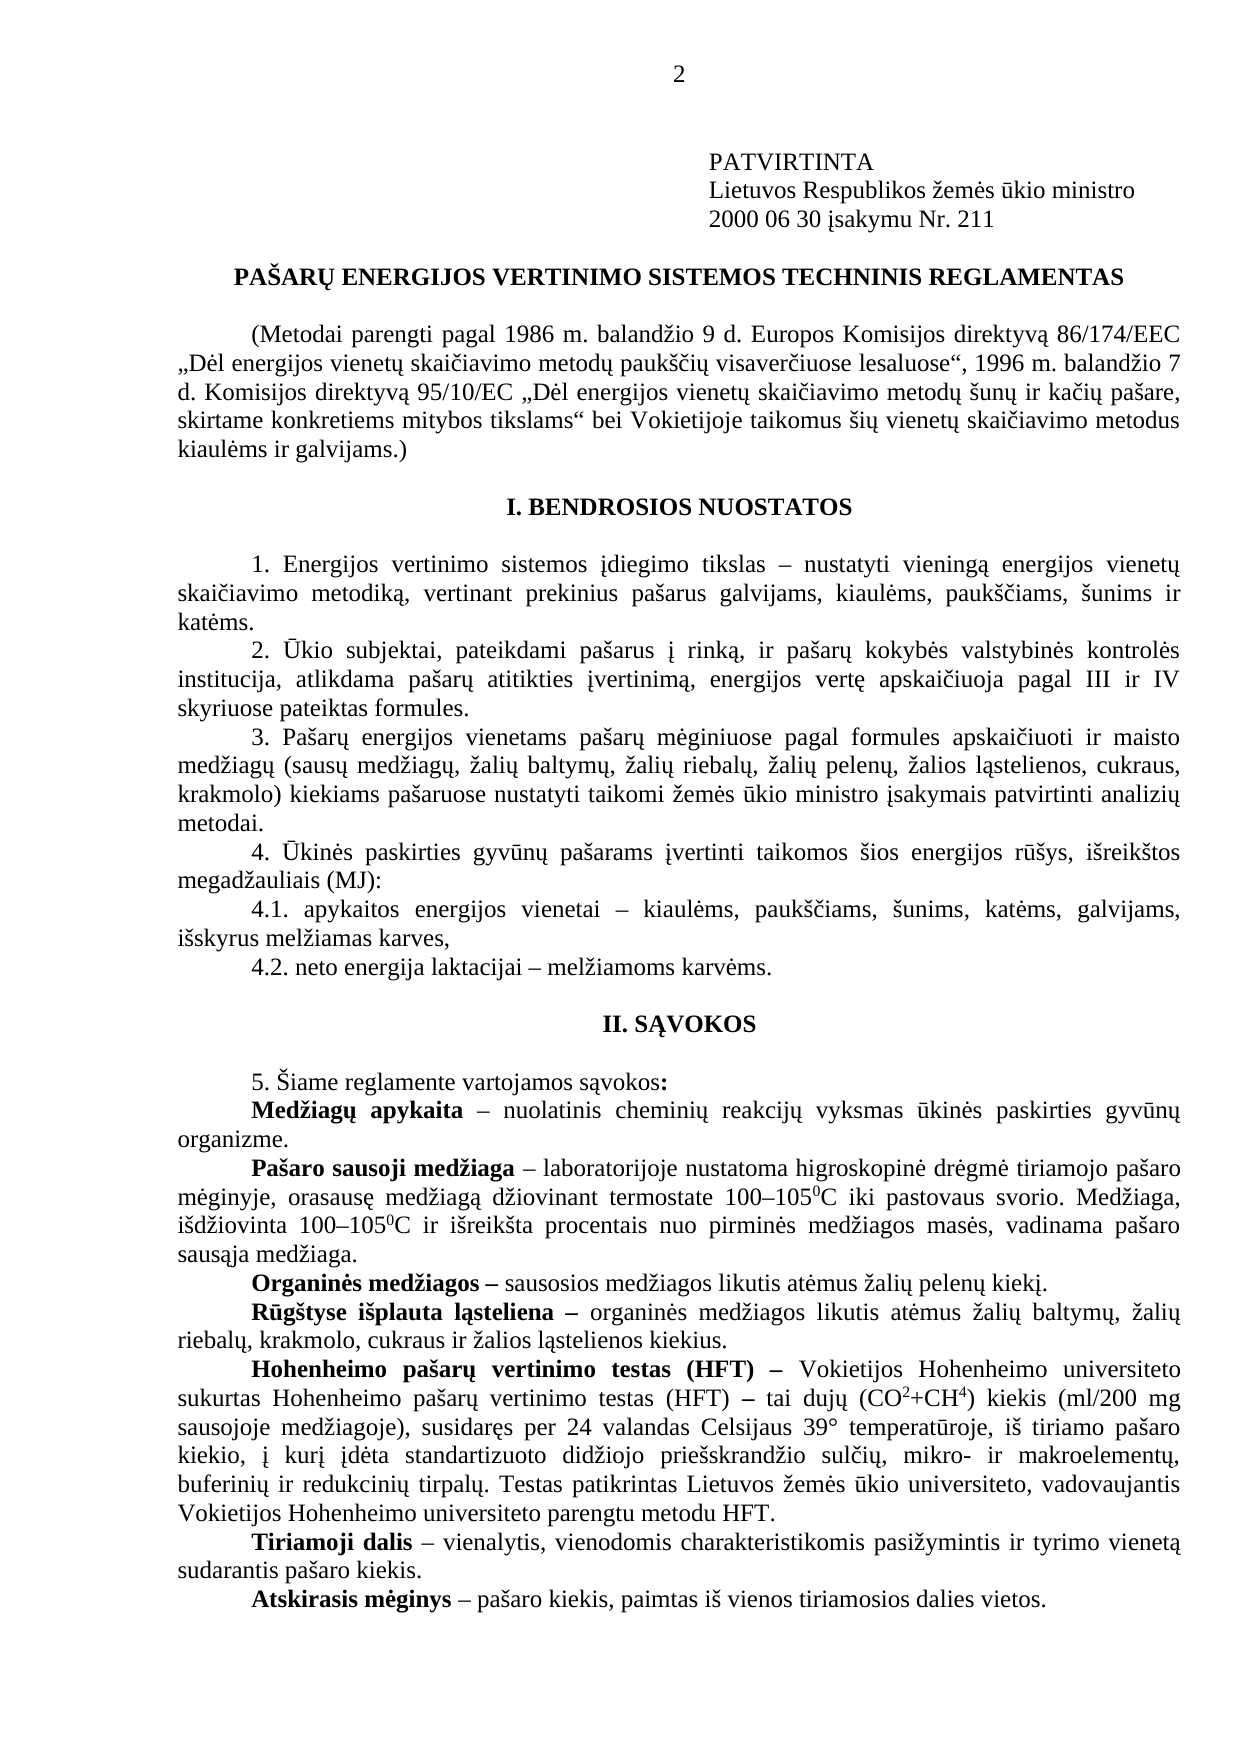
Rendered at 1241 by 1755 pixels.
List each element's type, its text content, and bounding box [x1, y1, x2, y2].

text (Metodai parengti pagal 1986 m. balandžio 9 d. Europos Komisijos direktyvą 86/174/EEC „Dėl energijos vienetų skaičiavimo metodų paukščių visaverčiuose lesaluose“, 1996 m. balandžio 7 d. Komisijos direktyvą 95/10/EC „Dėl energijos vienetų skaičiavimo metodų šunų ir kačių pašare, skirtame konkretiems mitybos tikslams“ bei Vokietijoje taikomus šių vienetų skaičiavimo metodus kiaulėms ir galvijams.) [177, 319, 1181, 463]
text II. SĄVOKOS [177, 1009, 1181, 1038]
text 4. Ūkinės paskirties gyvūnų pašarams įvertinti taikomos šios energijos rūšys, išreikštos megadžauliais (MJ): [177, 837, 1181, 894]
text Organinės medžiagos – sausosios medžiagos likutis atėmus žalių pelenų kiekį. [177, 1268, 1181, 1297]
text Rūgštyse išplauta ląsteliena – organinės medžiagos likutis atėmus žalių baltymų, žalių riebalų, krakmolo, cukraus ir žalios ląstelienos kiekius. [177, 1297, 1181, 1354]
text Hohenheimo pašarų vertinimo testas (HFT) – Vokietijos Hohenheimo universiteto sukurtas Hohenheimo pašarų vertinimo testas (HFT) – tai dujų (CO2+CH4) kiekis (ml/200 mg sausojoje medžiagoje), susidaręs per 24 valandas Celsijaus 39° temperatūroje, iš tiriamo pašaro kiekio, į kurį įdėta standartizuoto didžiojo priešskrandžio sulčių, mikro- ir makroelementų, buferinių ir redukcinių tirpalų. Testas patikrintas Lietuvos žemės ūkio universiteto, vadovaujantis Vokietijos Hohenheimo universiteto parengtu metodu HFT. [177, 1354, 1181, 1527]
text 4.1. apykaitos energijos vienetai – kiaulėms, paukščiams, šunims, katėms, galvijams, išskyrus melžiamas karves, [177, 894, 1181, 952]
text Atskirasis mėginys – pašaro kiekis, paimtas iš vienos tiriamosios dalies vietos. [177, 1584, 1181, 1613]
text 3. Pašarų energijos vienetams pašarų mėginiuose pagal formules apskaičiuoti ir maisto medžiagų (sausų medžiagų, žalių baltymų, žalių riebalų, žalių pelenų, žalios ląstelienos, cukraus, krakmolo) kiekiams pašaruose nustatyti taikomi žemės ūkio ministro įsakymais patvirtinti analizių metodai. [177, 722, 1181, 837]
text Pašaro sausoji medžiaga – laboratorijoje nustatoma higroskopinė drėgmė tiriamojo pašaro mėginyje, orasausę medžiagą džiovinant termostate 100–1050C iki pastovaus svorio. Medžiaga, išdžiovinta 100–1050C ir išreikšta procentais nuo pirminės medžiagos masės, vadinama pašaro sausąja medžiaga. [177, 1153, 1181, 1268]
text I. BENDROSIOS NUOSTATOS [177, 492, 1181, 521]
text Tiriamoji dalis – vienalytis, vienodomis charakteristikomis pasižymintis ir tyrimo vienetą sudarantis pašaro kiekis. [177, 1527, 1181, 1584]
text Lietuvos Respublikos žemės ūkio ministro [177, 176, 1181, 204]
text PATVIRTINTA [177, 147, 1181, 176]
text 2. Ūkio subjektai, pateikdami pašarus į rinką, ir pašarų kokybės valstybinės kontrolės institucija, atlikdama pašarų atitikties įvertinimą, energijos vertę apskaičiuoja pagal III ir IV skyriuose pateiktas formules. [177, 636, 1181, 722]
text Medžiagų apykaita – nuolatinis cheminių reakcijų vyksmas ūkinės paskirties gyvūnų organizme. [177, 1096, 1181, 1153]
text 5. Šiame reglamente vartojamos sąvokos: [177, 1067, 1181, 1096]
text 4.2. neto energija laktacijai – melžiamoms karvėms. [177, 952, 1181, 981]
text 1. Energijos vertinimo sistemos įdiegimo tikslas – nustatyti vieningą energijos vienetų skaičiavimo metodiką, vertinant prekinius pašarus galvijams, kiaulėms, paukščiams, šunims ir katėms. [177, 549, 1181, 636]
text PAŠARŲ ENERGIJOS VERTINIMO SISTEMOS TECHNINIS REGLAMENTAS [177, 262, 1181, 291]
text 2000 06 30 įsakymu Nr. 211 [177, 204, 1181, 233]
